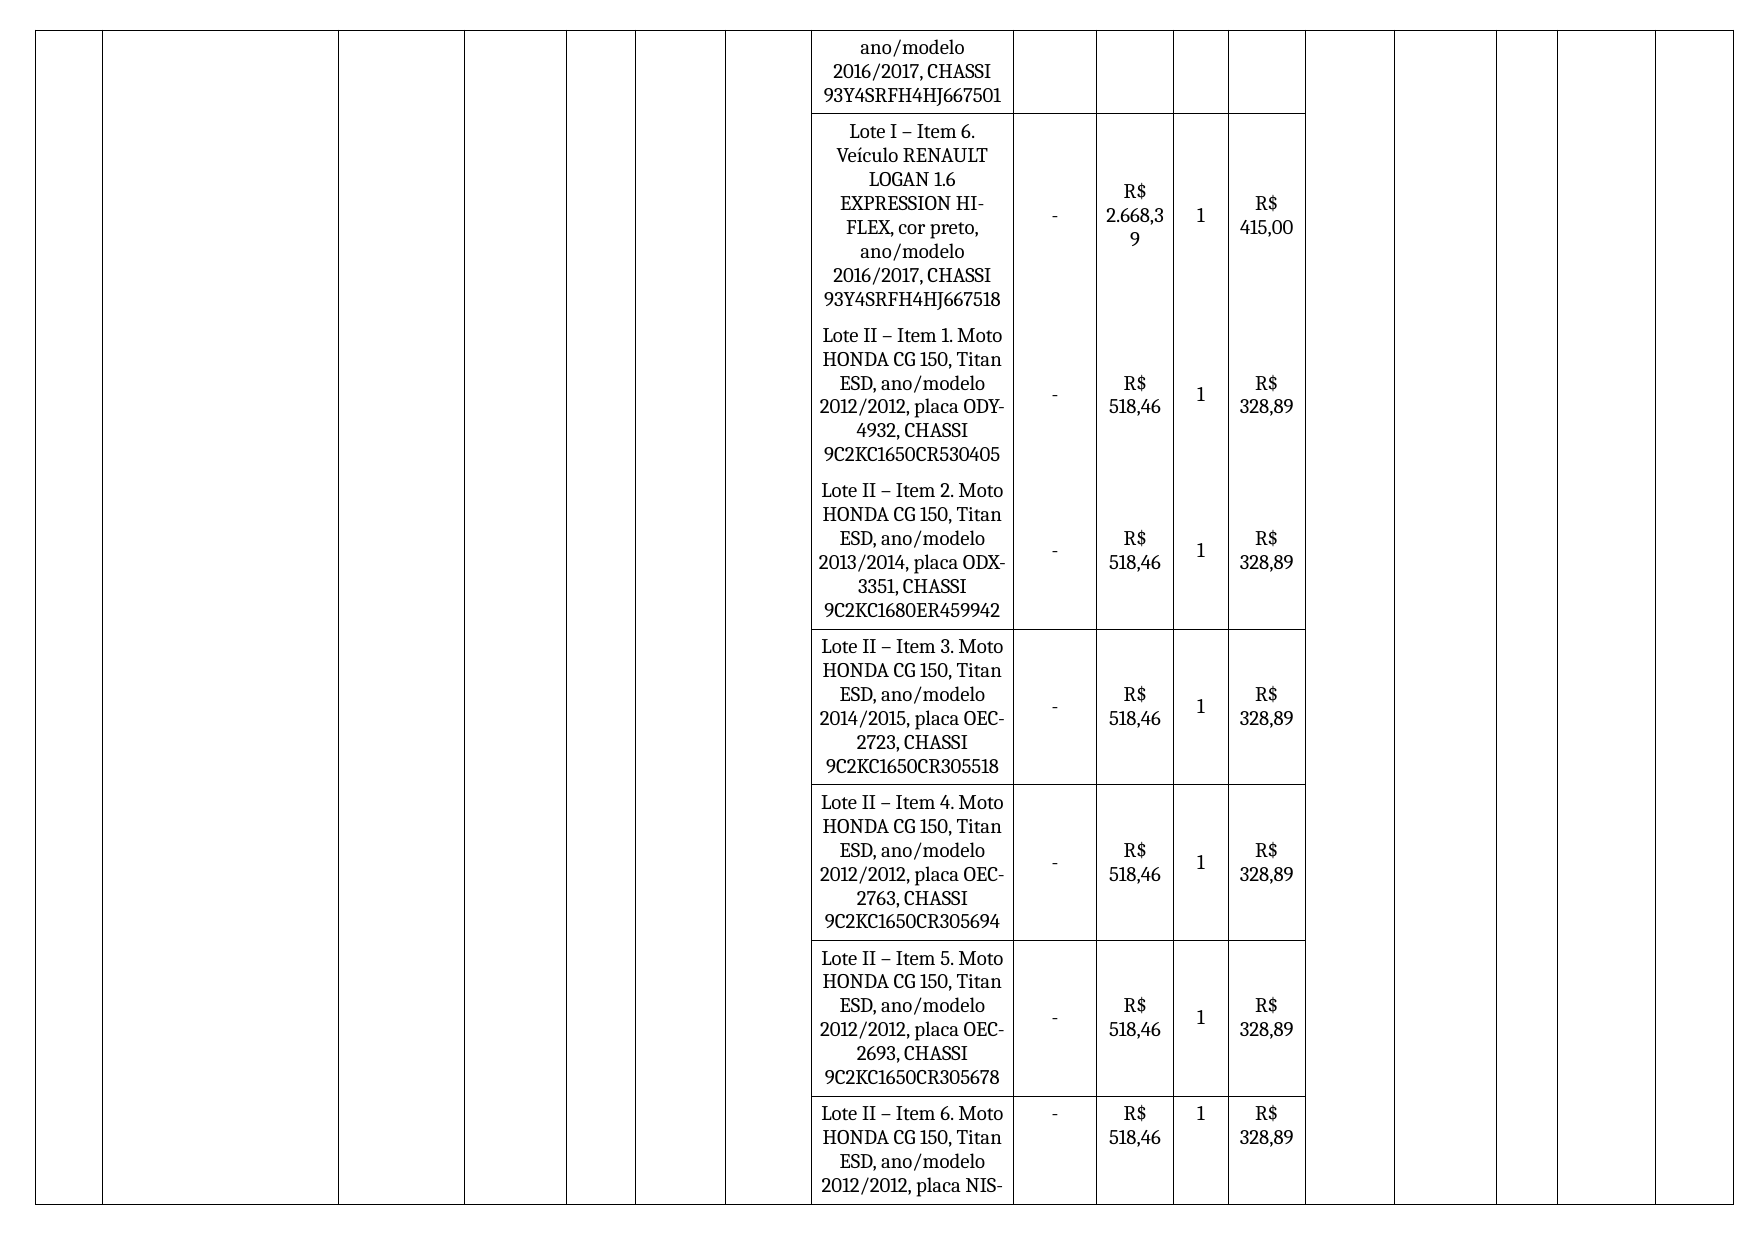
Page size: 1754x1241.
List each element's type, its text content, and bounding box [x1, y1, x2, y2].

table_cell R$ 518,46 [1097, 473, 1173, 628]
table_cell R$ 518,46 [1097, 785, 1173, 940]
table_cell 1 [1174, 1097, 1228, 1203]
table_cell - [1014, 31, 1096, 113]
table_cell Lote I – Item 6. Veículo RENAULT LOGAN 1.6 EXPRESSION HI-FLEX, cor preto, ano/modelo 2016/2017, CHASSI 93Y4SRFH4HJ667518 [812, 114, 1013, 317]
table_cell - [1014, 1097, 1096, 1203]
table_cell 1 [1174, 317, 1228, 473]
table_cell - [1014, 114, 1096, 317]
table_cell 1 [1174, 630, 1228, 784]
table_cell R$ 328,89 [1229, 317, 1305, 473]
table_cell R$ 328,89 [1229, 941, 1305, 1096]
table_cell [1656, 31, 1733, 1203]
table_cell [1097, 31, 1173, 113]
table_cell - [1014, 317, 1096, 473]
table_cell 1 [1174, 114, 1228, 317]
table_cell [1558, 31, 1655, 1203]
table_cell R$ 328,89 [1229, 473, 1305, 628]
table_cell [1306, 31, 1394, 1203]
table_cell [567, 31, 635, 1203]
table_cell Lote II – Item 4. Moto HONDA CG 150, Titan ESD, ano/modelo 2012/2012, placa OEC-2763, CHASSI 9C2KC1650CR305694 [812, 785, 1013, 940]
table_cell R$ 415,00 [1229, 114, 1305, 317]
table_cell ano/modelo 2016/2017, CHASSI 93Y4SRFH4HJ667501 [812, 31, 1013, 113]
table_cell 1 [1174, 785, 1228, 940]
table_cell R$ 328,89 [1229, 785, 1305, 940]
table_cell - [1014, 473, 1096, 628]
table_cell R$ 518,46 [1097, 941, 1173, 1096]
table_cell [339, 31, 464, 1203]
table_cell - [1014, 941, 1096, 1096]
table_cell Lote II – Item 6. Moto HONDA CG 150, Titan ESD, ano/modelo 2012/2012, placa NIS- [812, 1097, 1013, 1203]
table_cell R$ 328,89 [1229, 630, 1305, 784]
table_cell - [1014, 785, 1096, 940]
table_cell 1 [1174, 473, 1228, 628]
table_cell R$ 328,89 [1229, 1097, 1305, 1203]
table_cell R$ 2.668,39 [1097, 114, 1173, 317]
table_cell [36, 31, 102, 1203]
table_cell [636, 31, 725, 1203]
table_cell R$ 518,46 [1097, 630, 1173, 784]
table_cell [1497, 31, 1557, 1203]
table_cell Lote II – Item 3. Moto HONDA CG 150, Titan ESD, ano/modelo 2014/2015, placa OEC-2723, CHASSI 9C2KC1650CR305518 [812, 630, 1013, 784]
table_cell [1229, 31, 1305, 113]
table_cell Lote II – Item 5. Moto HONDA CG 150, Titan ESD, ano/modelo 2012/2012, placa OEC-2693, CHASSI 9C2KC1650CR305678 [812, 941, 1013, 1096]
table_cell R$ 518,46 [1097, 1097, 1173, 1203]
table_cell [465, 31, 566, 1203]
table_cell [1395, 31, 1496, 1203]
table_cell - [1014, 630, 1096, 784]
table_cell [726, 31, 811, 1203]
table_cell Lote II – Item 2. Moto HONDA CG 150, Titan ESD, ano/modelo 2013/2014, placa ODX-3351, CHASSI 9C2KC1680ER459942 [812, 473, 1013, 628]
table_cell [103, 31, 338, 1203]
table_cell [1174, 31, 1228, 113]
table_cell R$ 518,46 [1097, 317, 1173, 473]
table_cell Lote II – Item 1. Moto HONDA CG 150, Titan ESD, ano/modelo 2012/2012, placa ODY-4932, CHASSI 9C2KC1650CR530405 [812, 317, 1013, 473]
table_cell 1 [1174, 941, 1228, 1096]
